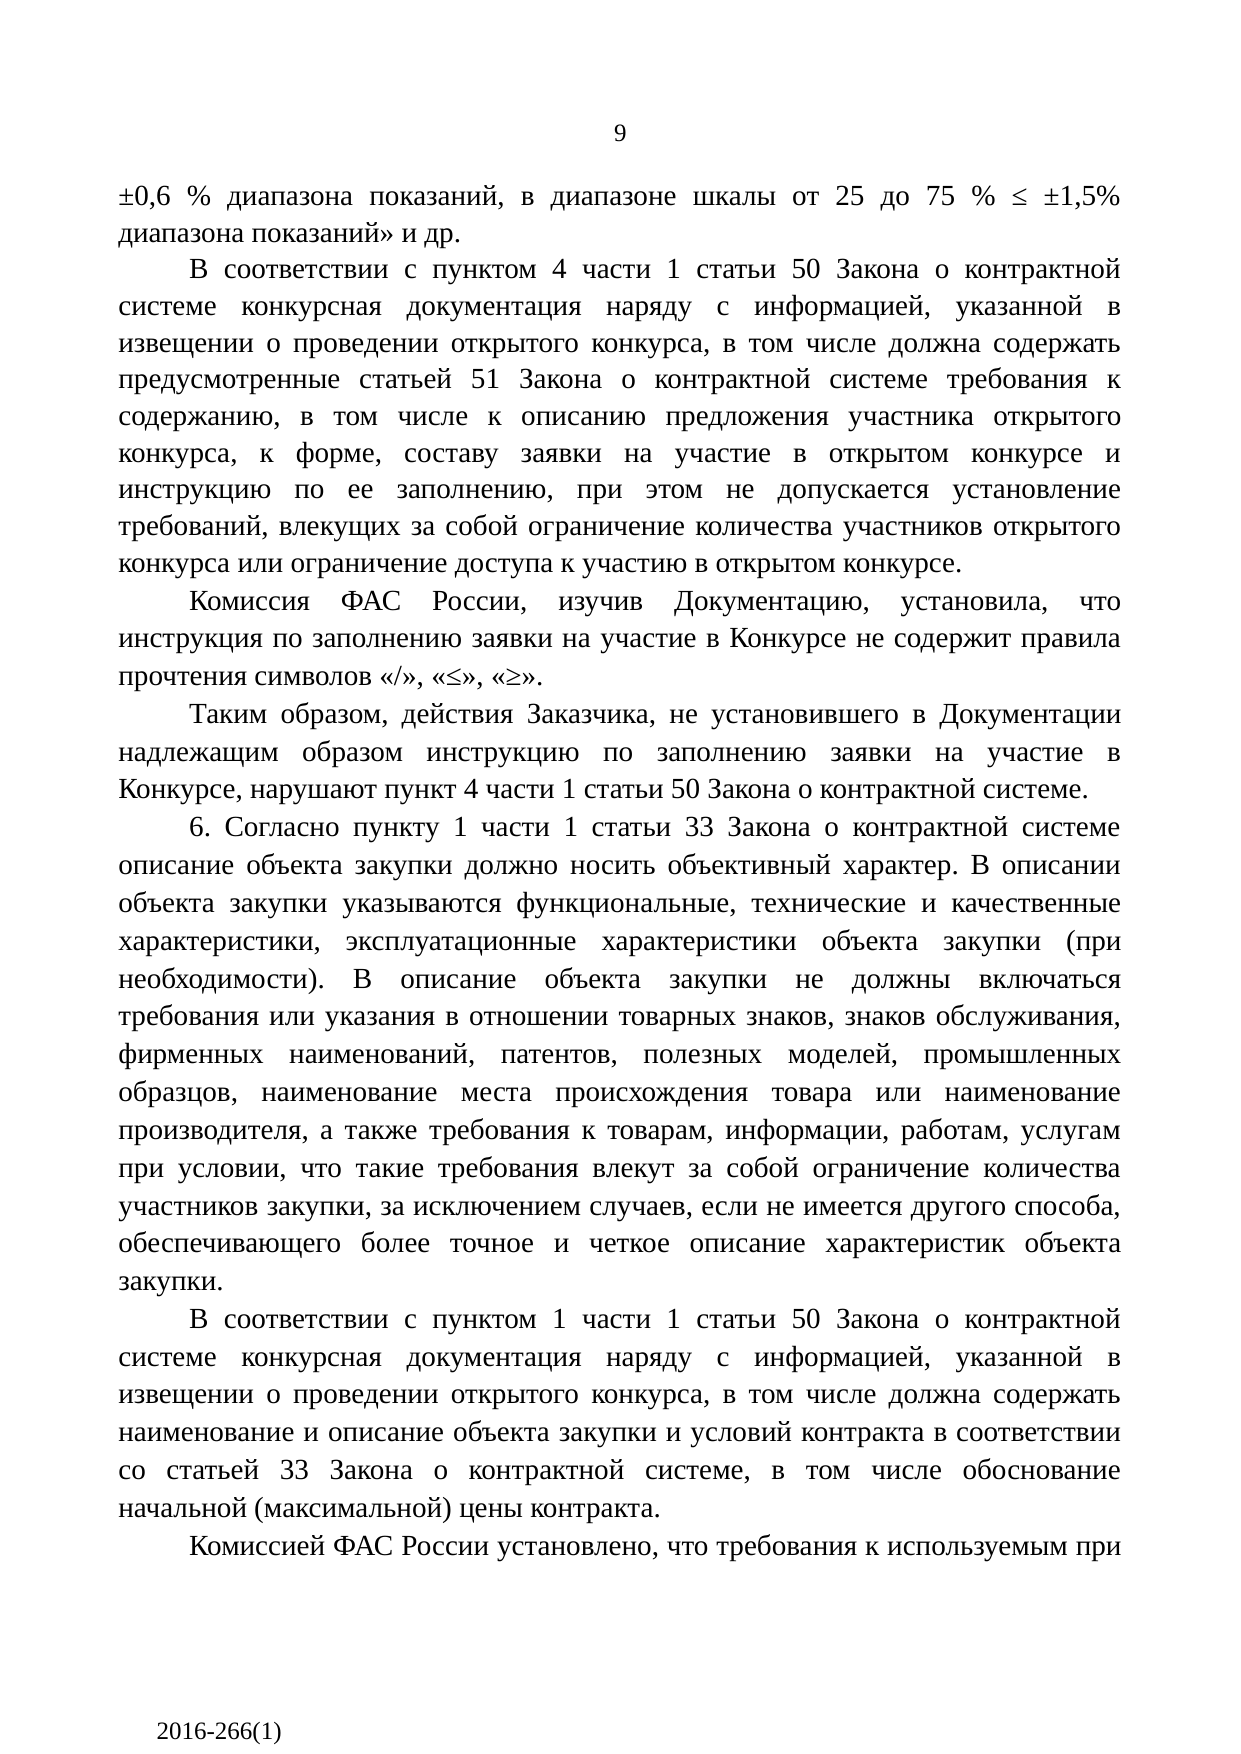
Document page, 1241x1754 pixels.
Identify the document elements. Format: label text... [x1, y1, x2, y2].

text 6. Согласно пункту 1 части 1 статьи 33 Закона о контрактной системе описание объекта закупки должно носить объективный характер. В описании объекта закупки указываются функциональные, технические и качественные характеристики, эксплуатационные характеристики объекта закупки (при необходимости). В описание объекта закупки не должны включаться требования или указания в отношении товарных знаков, знаков обслуживания, фирменных наименований, патентов, полезных моделей, промышленных образцов, наименование места происхождения товара или наименование производителя, а также требования к товарам, информации, работам, услугам при условии, что такие требования влекут за собой ограничение количества участников закупки, за исключением случаев, если не имеется другого способа, обеспечивающего более точное и четкое описание характеристик объекта закупки. [118, 807, 1122, 1298]
text ±0,6 % диапазона показаний, в диапазоне шкалы от 25 до 75 % ≤ ±1,5% диапазона показаний» и др. [118, 176, 1122, 250]
text Комиссией ФАС России установлено, что требования к используемым при [118, 1525, 1122, 1563]
text Комиссия ФАС России, изучив Документацию, установила, что инструкция по заполнению заявки на участие в Конкурсе не содержит правила прочтения символов «/», «≤», «≥». [118, 580, 1122, 693]
text В соответствии с пунктом 4 части 1 статьи 50 Закона о контрактной системе конкурсная документация наряду с информацией, указанной в извещении о проведении открытого конкурса, в том числе должна содержать предусмотренные статьей 51 Закона о контрактной системе требования к содержанию, в том числе к описанию предложения участника открытого конкурса, к форме, составу заявки на участие в открытом конкурсе и инструкцию по ее заполнению, при этом не допускается установление требований, влекущих за собой ограничение количества участников открытого конкурса или ограничение доступа к участию в открытом конкурсе. [118, 250, 1122, 580]
text Таким образом, действия Заказчика, не установившего в Документации надлежащим образом инструкцию по заполнению заявки на участие в Конкурсе, нарушают пункт 4 части 1 статьи 50 Закона о контрактной системе. [118, 693, 1122, 807]
text В соответствии с пунктом 1 части 1 статьи 50 Закона о контрактной системе конкурсная документация наряду с информацией, указанной в извещении о проведении открытого конкурса, в том числе должна содержать наименование и описание объекта закупки и условий контракта в соответствии со статьей 33 Закона о контрактной системе, в том числе обоснование начальной (максимальной) цены контракта. [118, 1298, 1122, 1525]
